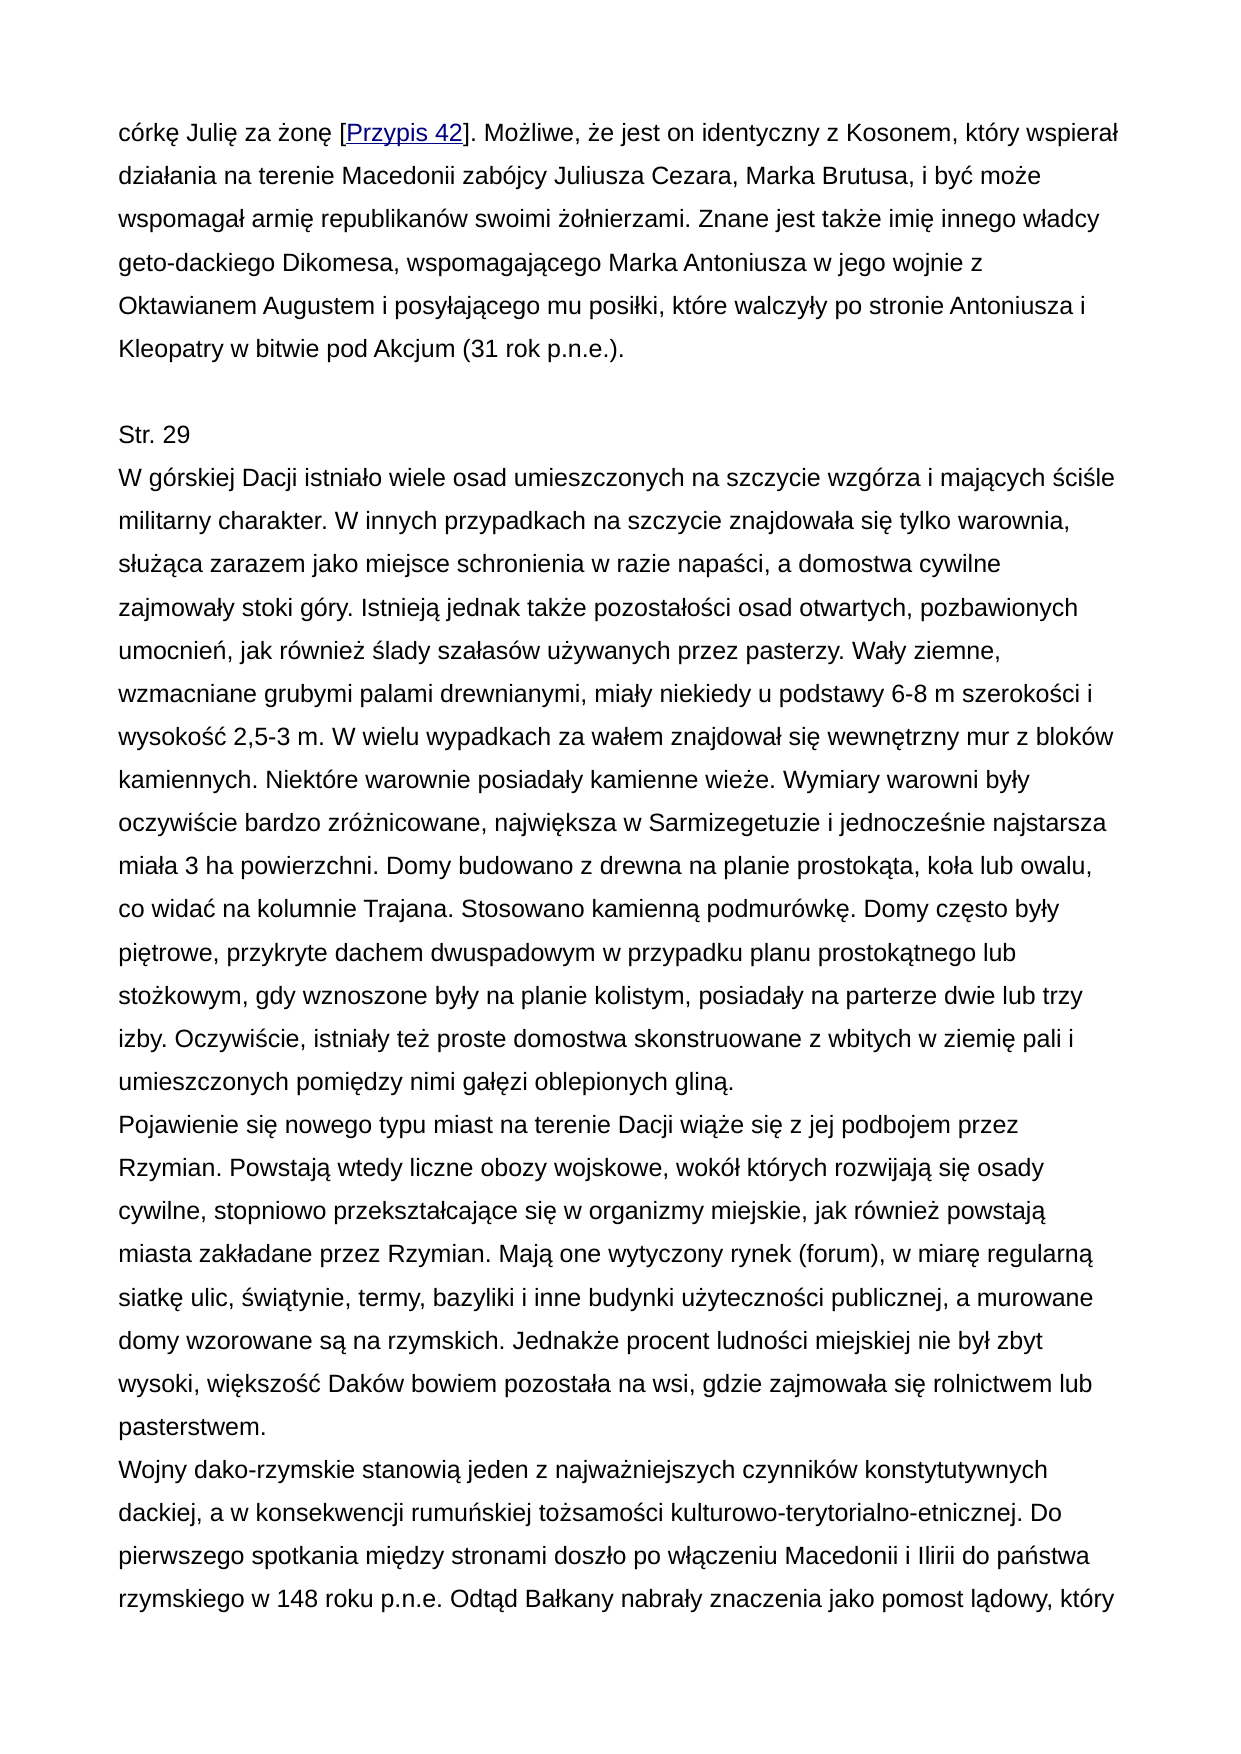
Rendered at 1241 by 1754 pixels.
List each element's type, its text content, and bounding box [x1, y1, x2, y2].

text Wojny dako-rzymskie stanowią jeden z najważniejszych czynników konstytutywnych dackiej, a w konsekwencji rumuńskiej tożsamości kulturowo-terytorialno-etnicznej. Do pierwszego spotkania między stronami doszło po włączeniu Macedonii i Ilirii do państwa rzymskiego w 148 roku p.n.e. Odtąd Bałkany nabrały znaczenia jako pomost lądowy, który [118, 1455, 1122, 1613]
text Pojawienie się nowego typu miast na terenie Dacji wiąże się z jej podbojem przez Rzymian. Powstają wtedy liczne obozy wojskowe, wokół których rozwijają się osady cywilne, stopniowo przekształcające się w organizmy miejskie, jak również powstają miasta zakładane przez Rzymian. Mają one wytyczony rynek (forum), w miarę regularną siatkę ulic, świątynie, termy, bazyliki i inne budynki użyteczności publicznej, a murowane domy wzorowane są na rzymskich. Jednakże procent ludności miejskiej nie był zbyt wysoki, większość Daków bowiem pozostała na wsi, gdzie zajmowała się rolnictwem lub pasterstwem. [118, 1110, 1122, 1441]
text Str. 29 [118, 420, 1122, 449]
text córkę Julię za żonę [Przypis 42]. Możliwe, że jest on identyczny z Kosonem, który wspierał działania na terenie Macedonii zabójcy Juliusza Cezara, Marka Brutusa, i być może wspomagał armię republikanów swoimi żołnierzami. Znane jest także imię innego władcy geto-dackiego Dikomesa, wspomagającego Marka Antoniusza w jego wojnie z Oktawianem Augustem i posyłającego mu posiłki, które walczyły po stronie Antoniusza i Kleopatry w bitwie pod Akcjum (31 rok p.n.e.). [118, 118, 1122, 362]
text W górskiej Dacji istniało wiele osad umieszczonych na szczycie wzgórza i mających ściśle militarny charakter. W innych przypadkach na szczycie znajdowała się tylko warownia, służąca zarazem jako miejsce schronienia w razie napaści, a domostwa cywilne zajmowały stoki góry. Istnieją jednak także pozostałości osad otwartych, pozbawionych umocnień, jak również ślady szałasów używanych przez pasterzy. Wały ziemne, wzmacniane grubymi palami drewnianymi, miały niekiedy u podstawy 6-8 m szerokości i wysokość 2,5-3 m. W wielu wypadkach za wałem znajdował się wewnętrzny mur z bloków kamiennych. Niektóre warownie posiadały kamienne wieże. Wymiary warowni były oczywiście bardzo zróżnicowane, największa w Sarmizegetuzie i jednocześnie najstarsza miała 3 ha powierzchni. Domy budowano z drewna na planie prostokąta, koła lub owalu, co widać na kolumnie Trajana. Stosowano kamienną podmurówkę. Domy często były piętrowe, przykryte dachem dwuspadowym w przypadku planu prostokątnego lub stożkowym, gdy wznoszone były na planie kolistym, posiadały na parterze dwie lub trzy izby. Oczywiście, istniały też proste domostwa skonstruowane z wbitych w ziemię pali i umieszczonych pomiędzy nimi gałęzi oblepionych gliną. [118, 463, 1122, 1096]
